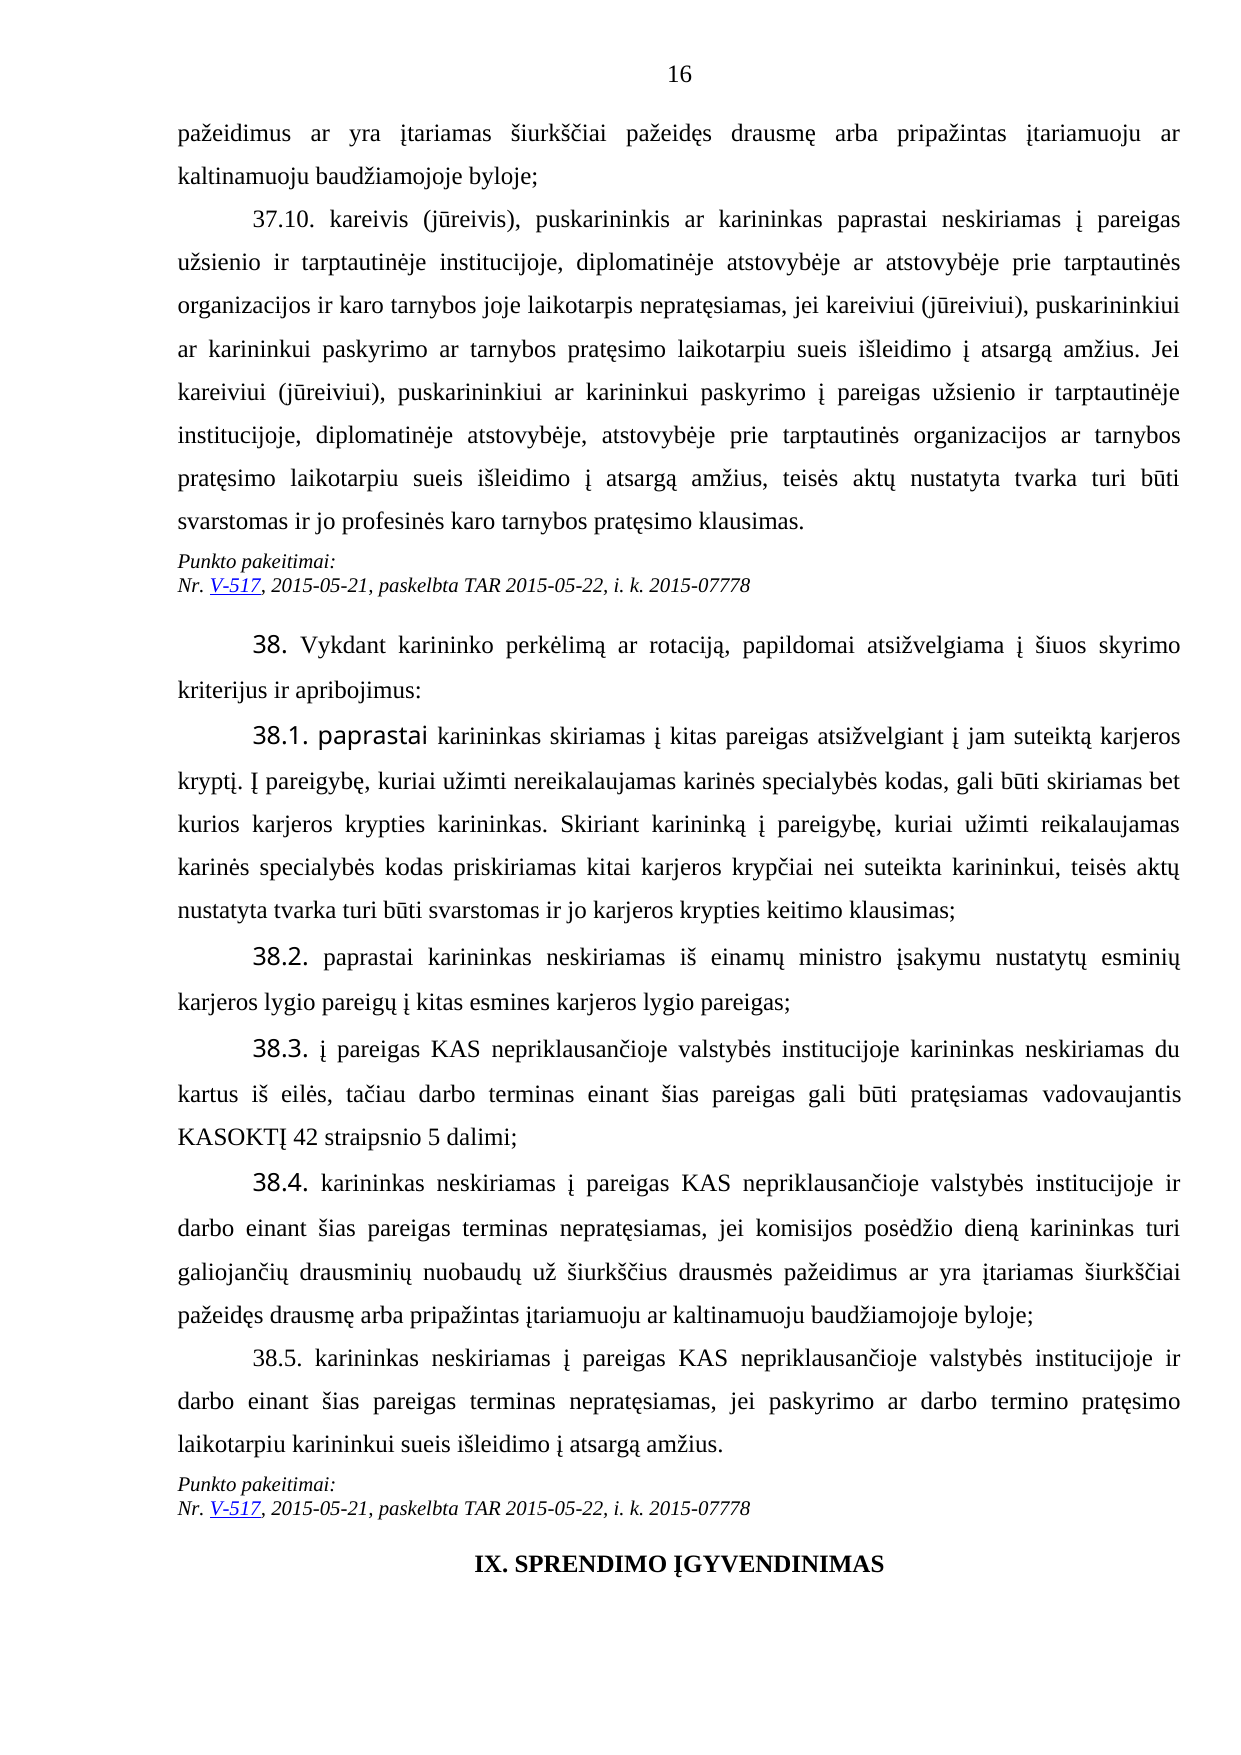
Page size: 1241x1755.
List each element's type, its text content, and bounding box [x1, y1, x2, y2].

text pažeidimus ar yra įtariamas šiurkščiai pažeidęs drausmę arba pripažintas įtariamuoju ar kaltinamuoju baudžiamojoje byloje; [177, 118, 1181, 190]
text 38.1. paprastai karininkas skiriamas į kitas pareigas atsižvelgiant į jam suteiktą karjeros kryptį. Į pareigybę, kuriai užimti nereikalaujamas karinės specialybės kodas, gali būti skiriamas bet kurios karjeros krypties karininkas. Skiriant karininką į pareigybę, kuriai užimti reikalaujamas karinės specialybės kodas priskiriamas kitai karjeros krypčiai nei suteikta karininkui, teisės aktų nustatyta tvarka turi būti svarstomas ir jo karjeros krypties keitimo klausimas; [177, 718, 1181, 924]
text 38.3. į pareigas KAS nepriklausančioje valstybės institucijoje karininkas neskiriamas du kartus iš eilės, tačiau darbo terminas einant šias pareigas gali būti pratęsiamas vadovaujantis KASOKTĮ 42 straipsnio 5 dalimi; [177, 1030, 1181, 1151]
text 38.4. karininkas neskiriamas į pareigas KAS nepriklausančioje valstybės institucijoje ir darbo einant šias pareigas terminas nepratęsiamas, jei komisijos posėdžio dieną karininkas turi galiojančių drausminių nuobaudų už šiurkščius drausmės pažeidimus ar yra įtariamas šiurkščiai pažeidęs drausmę arba pripažintas įtariamuoju ar kaltinamuoju baudžiamojoje byloje; [177, 1165, 1181, 1328]
text IX. SPRENDIMO ĮGYVENDINIMAS [177, 1549, 1181, 1578]
text 38. Vykdant karininko perkėlimą ar rotaciją, papildomai atsižvelgiama į šiuos skyrimo kriterijus ir apribojimus: [177, 626, 1181, 703]
text 38.5. karininkas neskiriamas į pareigas KAS nepriklausančioje valstybės institucijoje ir darbo einant šias pareigas terminas nepratęsiamas, jei paskyrimo ar darbo termino pratęsimo laikotarpiu karininkui sueis išleidimo į atsargą amžius. [177, 1343, 1181, 1458]
text Nr. V-517, 2015-05-21, paskelbta TAR 2015-05-22, i. k. 2015-07778 [177, 1496, 1181, 1520]
text Nr. V-517, 2015-05-21, paskelbta TAR 2015-05-22, i. k. 2015-07778 [177, 573, 1181, 597]
text 37.10. kareivis (jūreivis), puskarininkis ar karininkas paprastai neskiriamas į pareigas užsienio ir tarptautinėje institucijoje, diplomatinėje atstovybėje ar atstovybėje prie tarptautinės organizacijos ir karo tarnybos joje laikotarpis nepratęsiamas, jei kareiviui (jūreiviui), puskarininkiui ar karininkui paskyrimo ar tarnybos pratęsimo laikotarpiu sueis išleidimo į atsargą amžius. Jei kareiviui (jūreiviui), puskarininkiui ar karininkui paskyrimo į pareigas užsienio ir tarptautinėje institucijoje, diplomatinėje atstovybėje, atstovybėje prie tarptautinės organizacijos ar tarnybos pratęsimo laikotarpiu sueis išleidimo į atsargą amžius, teisės aktų nustatyta tvarka turi būti svarstomas ir jo profesinės karo tarnybos pratęsimo klausimas. [177, 204, 1181, 535]
text 38.2. paprastai karininkas neskiriamas iš einamų ministro įsakymu nustatytų esminių karjeros lygio pareigų į kitas esmines karjeros lygio pareigas; [177, 939, 1181, 1016]
text Punkto pakeitimai: [177, 1472, 1181, 1496]
text Punkto pakeitimai: [177, 549, 1181, 573]
